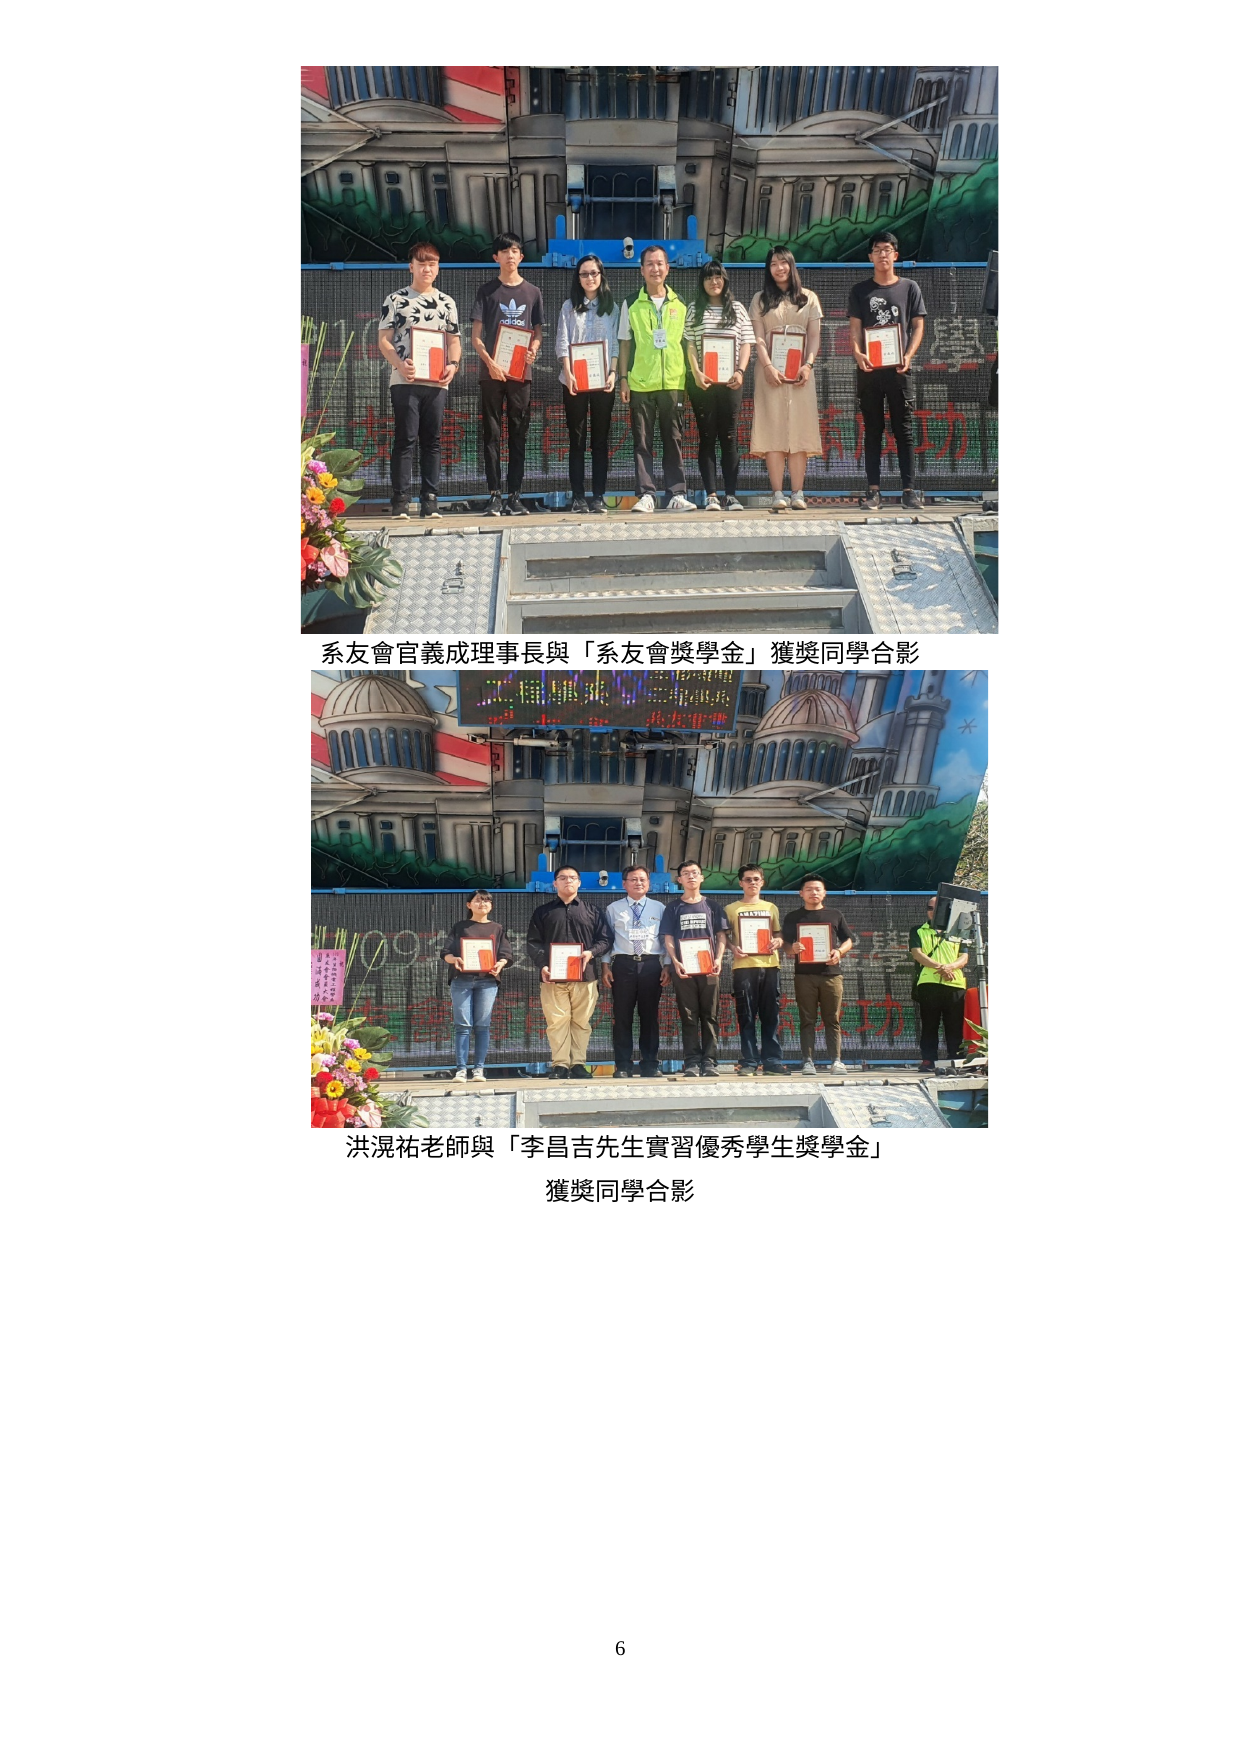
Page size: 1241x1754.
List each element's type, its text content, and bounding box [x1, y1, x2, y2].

text 獲奬同學合影 [118, 1171, 1122, 1207]
text 系友會官義成理事長與「系友會獎學金」獲奬同學合影 [118, 634, 1122, 670]
text 洪滉祐老師與「李昌吉先生實習優秀學生獎學金」 [118, 1128, 1122, 1164]
